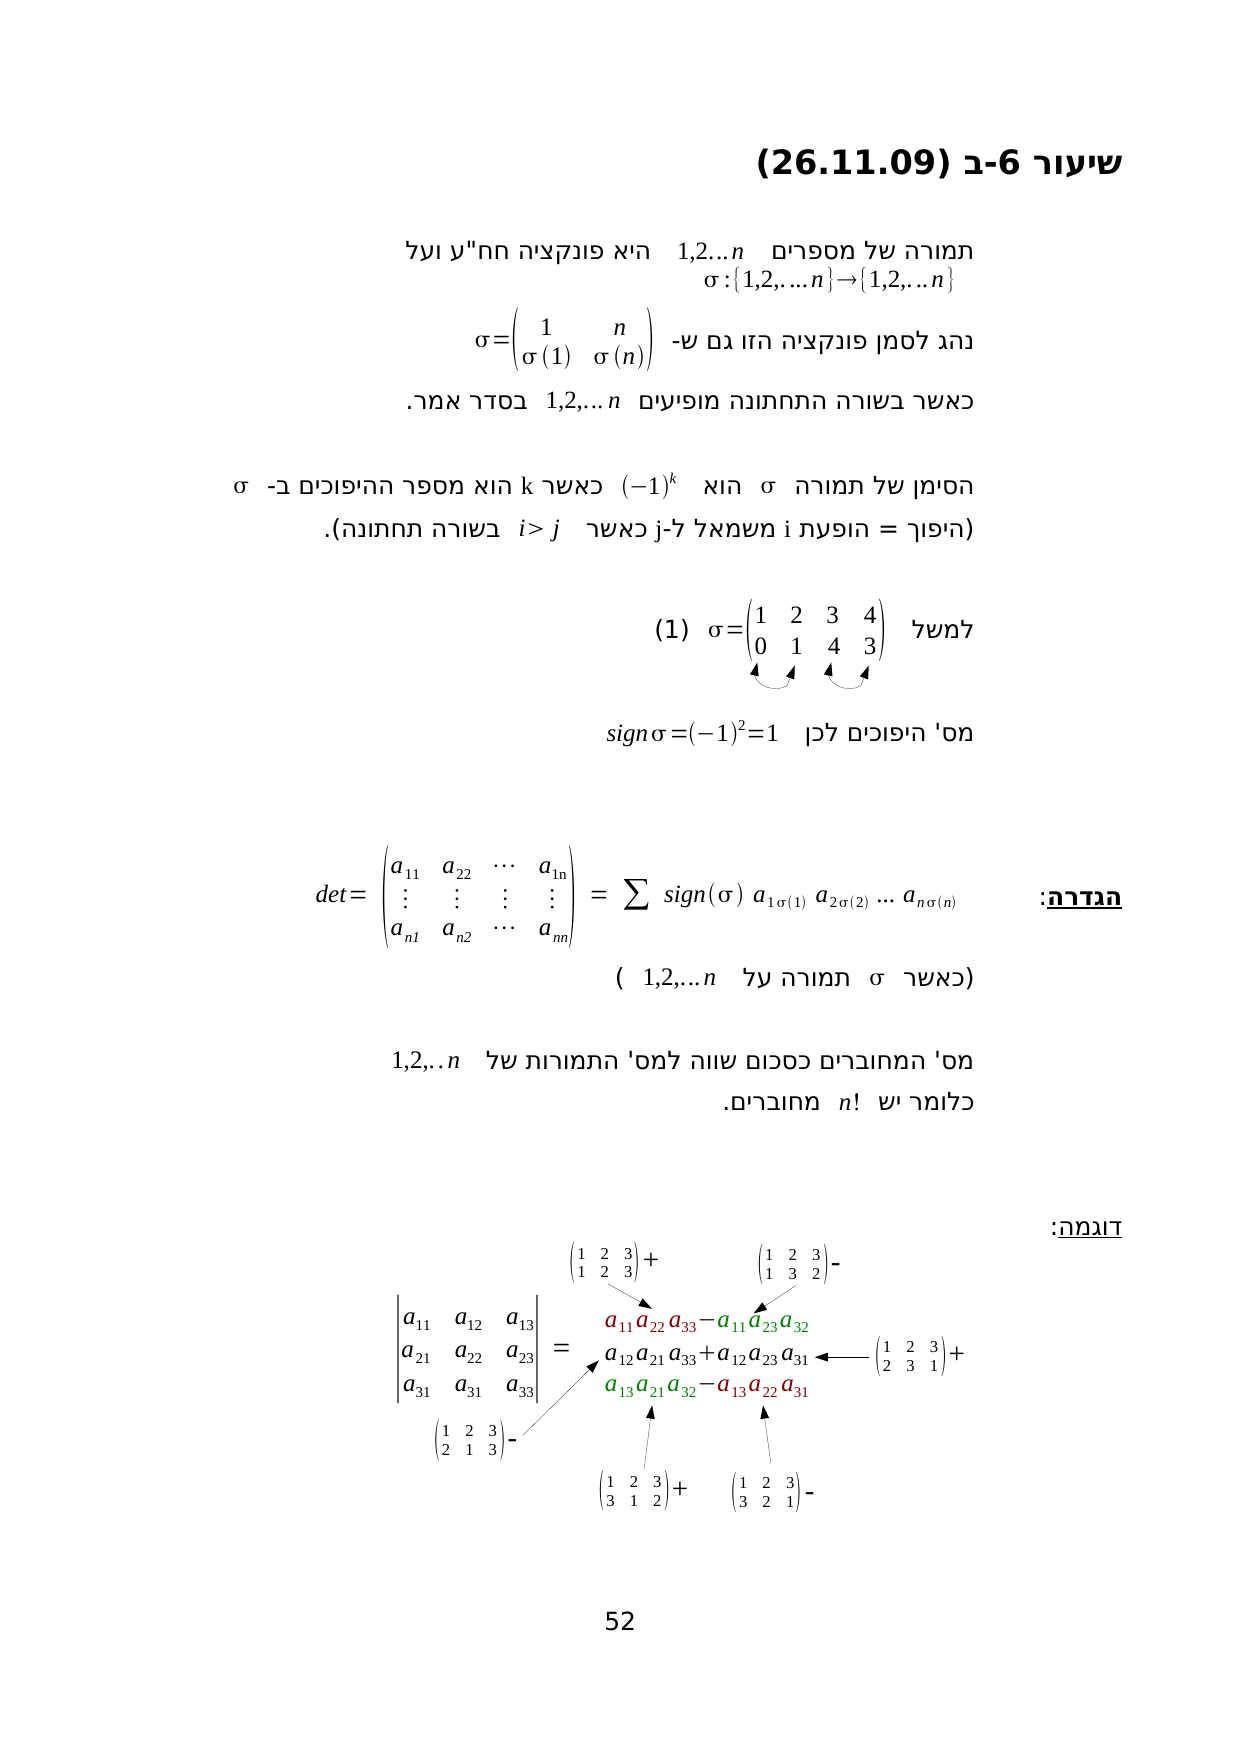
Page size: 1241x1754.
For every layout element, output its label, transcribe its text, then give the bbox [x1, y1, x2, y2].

text למשל (1) [118, 597, 974, 662]
text (היפוך = הופעת i משמאל ל-j כאשר בשורה תחתונה). [118, 514, 974, 543]
text הגדרה: [118, 843, 1122, 950]
text כלומר ישמחוברים. [118, 1087, 974, 1117]
text (כאשרתמורה על ) [118, 963, 1122, 992]
text כאשר בשורה התחתונה מופיעיםבסדר אמר. [118, 386, 974, 416]
text נהג לסמן פונקציה הזו גם ש- [118, 307, 974, 374]
text דוגמה: [118, 1212, 1122, 1241]
subtitle שיעור 6-ב (26.11.09) [118, 143, 1122, 182]
text מס' המחוברים כסכום שווה למס' התמורות של [118, 1046, 974, 1075]
text תמורה של מספרים היא פונקציה חח"ע ועל [118, 236, 974, 294]
text הסימן של תמורההוא כאשר k הוא מספר ההיפוכים ב- [118, 469, 974, 502]
text מס' היפוכים לכן [118, 716, 974, 748]
